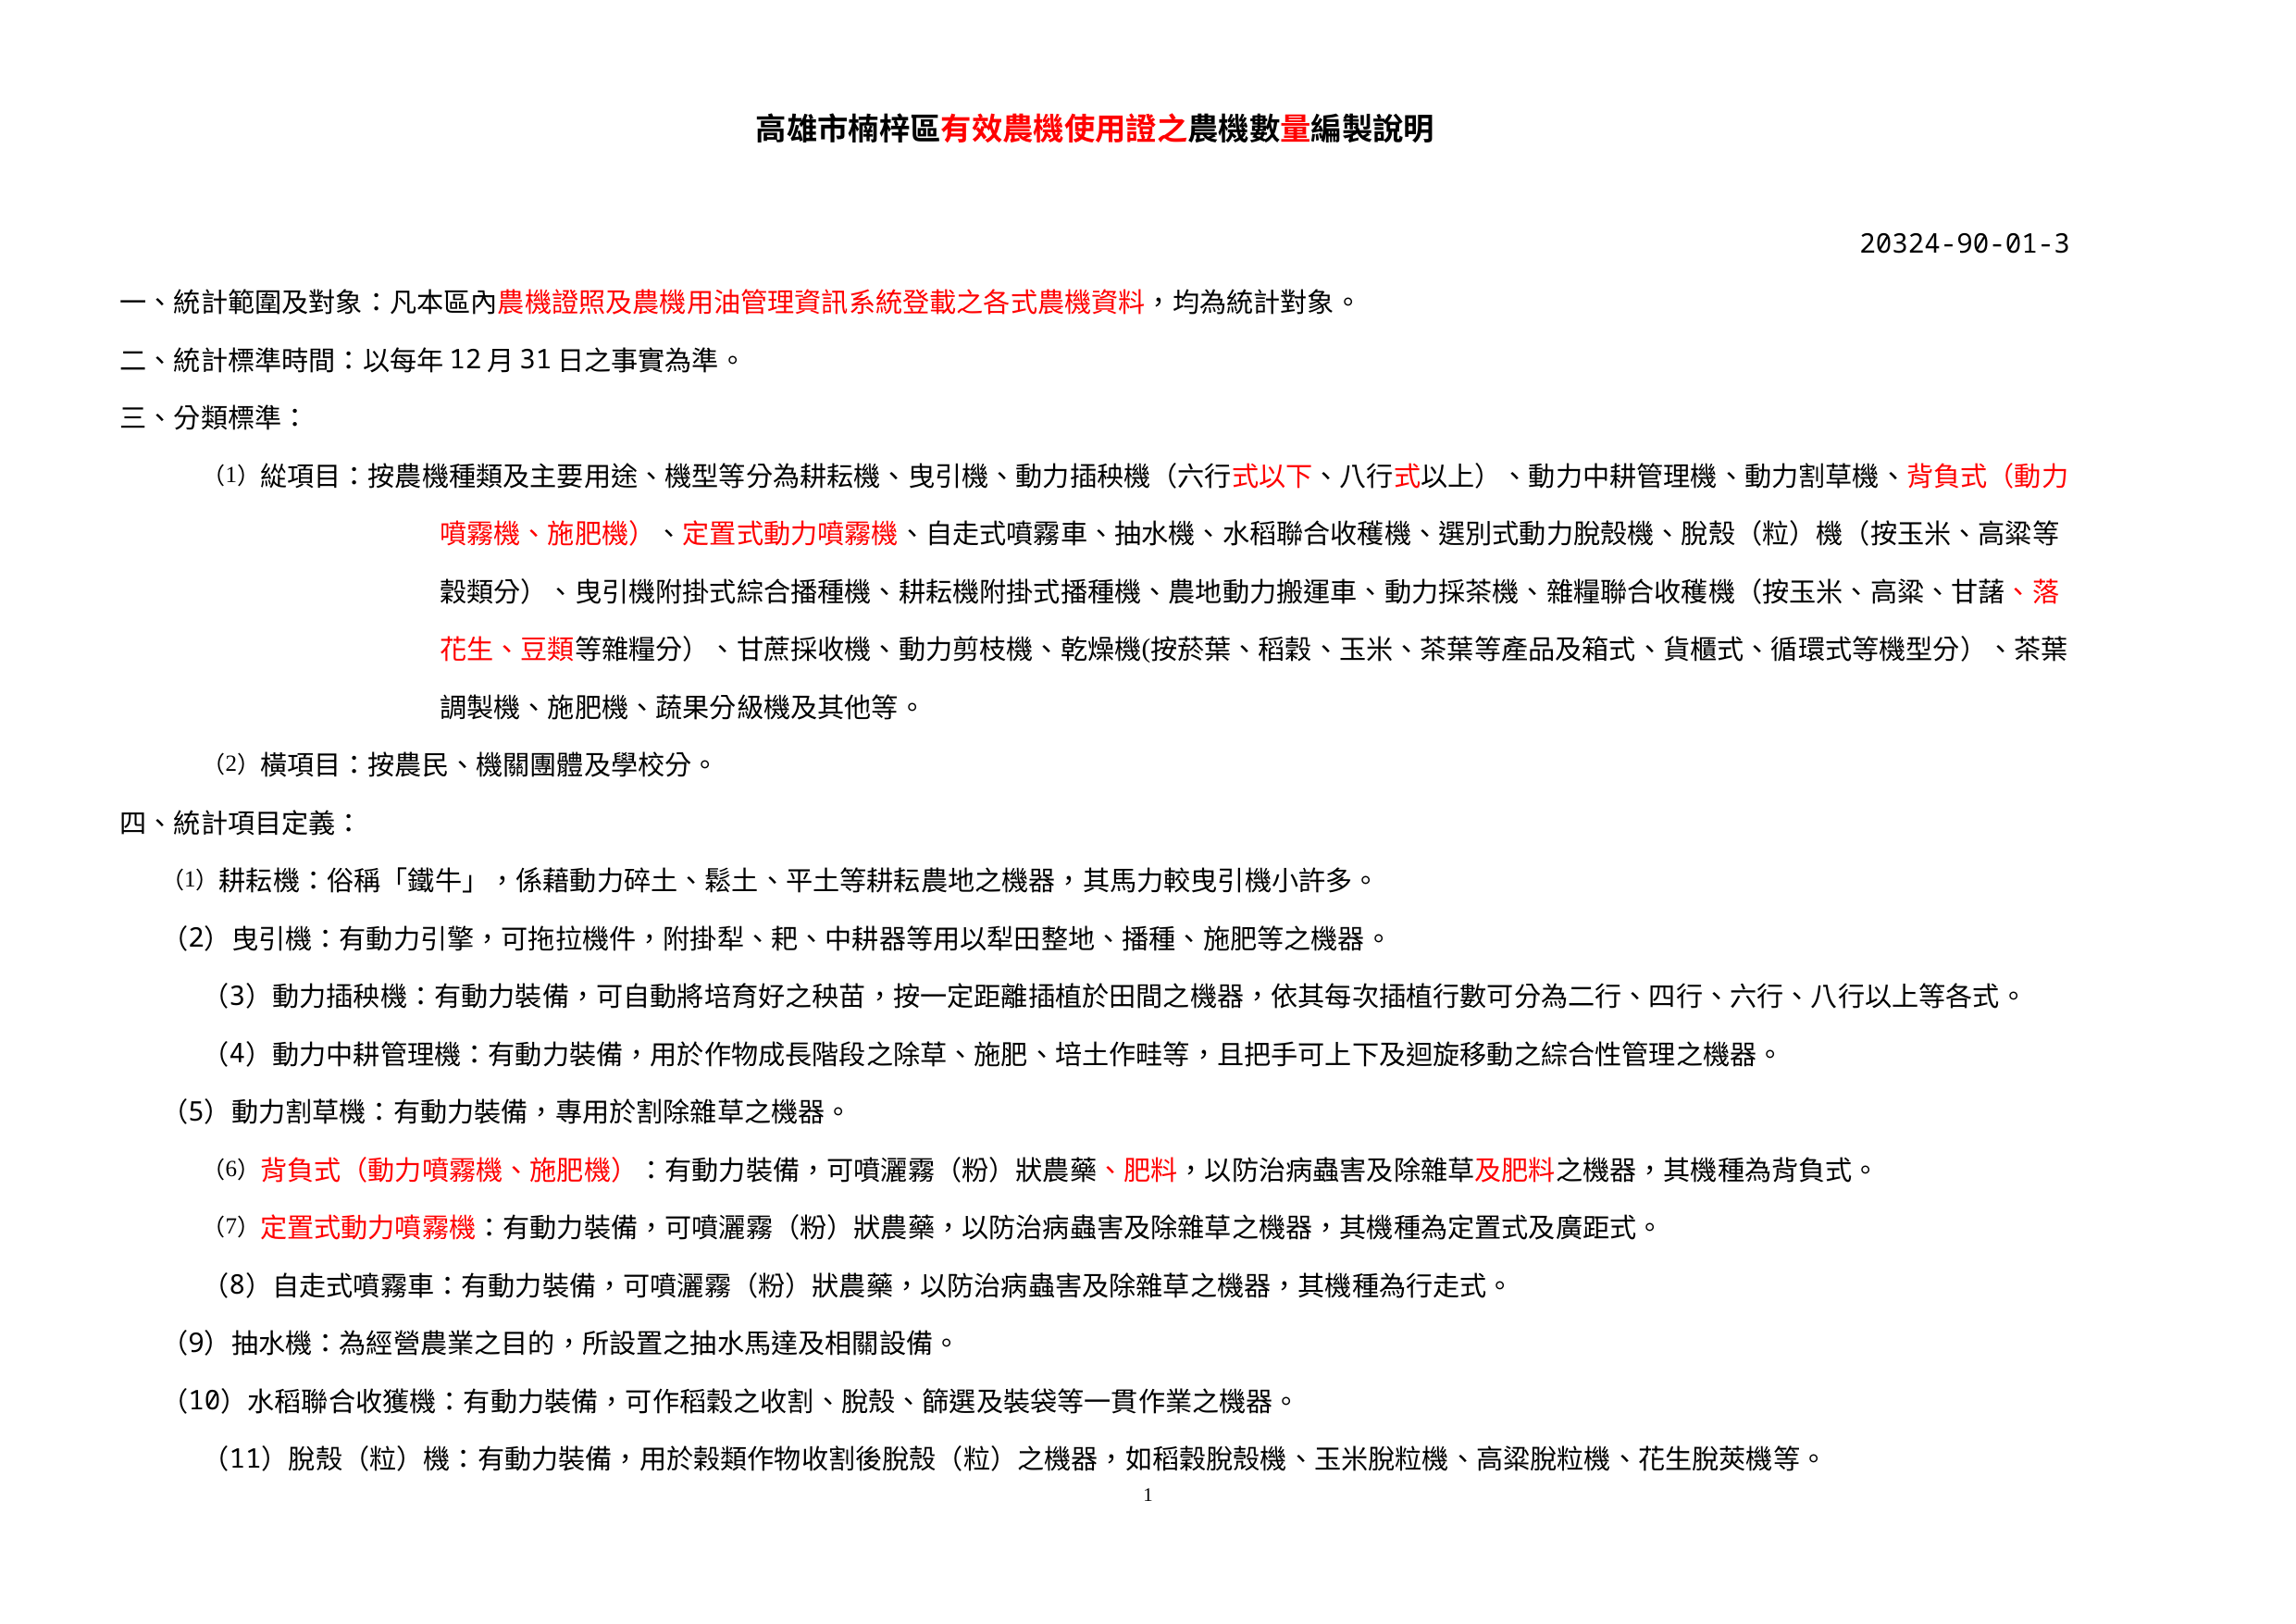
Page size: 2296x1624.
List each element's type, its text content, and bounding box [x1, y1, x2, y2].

table_cell 脫殼（粒）機：有動力裝備，用於榖類作物收割後脫殼（粒）之機器，如稻穀脫殼機、玉米脫粒機、高粱脫粒機、花生脫莢機等。 [109, 1419, 2080, 1477]
table_cell 曳引機：有動力引擎，可拖拉機件，附掛犁、耙、中耕器等用以犁田整地、播種、施肥等之機器。 [109, 899, 2080, 956]
table_cell 20324-90-01-3 [109, 164, 2080, 262]
table_cell 緃項目：按農機種類及主要用途、機型等分為耕耘機、曳引機、動力插秧機（六行式以下、八行式以上）、動力中耕管理機、動力割草機、背負式（動力噴霧機、施肥機）、定置式動力噴霧機、自走式噴霧車、抽水機、水稻聯合收穫機、選別式動力脫殼機、脫殼（粒）機（按玉米、高粱等穀類分）、曳引機附掛式綜合播種機、耕耘機附掛式播種機、農地動力搬運車、動力採茶機、雜糧聯合收穫機（按玉米、高粱、甘藷、落花生、豆類等雜糧分）、甘蔗採收機、動力剪枝機、乾燥機(按菸葉、稻穀、玉米、茶葉等產品及箱式、貨櫃式、循環式等機型分）、茶葉調製機、施肥機、蔬果分級機及其他等。 [109, 436, 2080, 725]
table_cell 一、統計範圍及對象：凡本區內農機證照及農機用油管理資訊系統登載之各式農機資料，均為統計對象。 [109, 262, 2080, 320]
table_cell 自走式噴霧車：有動力裝備，可噴灑霧（粉）狀農藥，以防治病蟲害及除雜草之機器，其機種為行走式。 [109, 1246, 2080, 1303]
table_cell 二、統計標準時間：以每年12月31日之事實為準。 [109, 320, 2080, 378]
table_cell 四、統計項目定義： [109, 783, 2080, 840]
table_header 高雄市楠梓區有效農機使用證之農機數量編製說明 [109, 89, 2080, 164]
table_cell 抽水機：為經營農業之目的，所設置之抽水馬達及相關設備。 [109, 1303, 2080, 1361]
table_cell 耕耘機：俗稱「鐵牛」，係藉動力碎土、鬆土、平土等耕耘農地之機器，其馬力較曳引機小許多。 [109, 840, 2080, 899]
table_cell 動力插秧機：有動力裝備，可自動將培育好之秧苗，按一定距離插植於田間之機器，依其每次插植行數可分為二行、四行、六行、八行以上等各式。 [109, 956, 2080, 1014]
table_cell 背負式（動力噴霧機、施肥機）：有動力裝備，可噴灑霧（粉）狀農藥、肥料，以防治病蟲害及除雜草及肥料之機器，其機種為背負式。 [109, 1130, 2080, 1187]
table_cell 動力中耕管理機：有動力裝備，用於作物成長階段之除草、施肥、培土作畦等，且把手可上下及迴旋移動之綜合性管理之機器。 [109, 1014, 2080, 1072]
table_cell 定置式動力噴霧機：有動力裝備，可噴灑霧（粉）狀農藥，以防治病蟲害及除雜草之機器，其機種為定置式及廣距式。 [109, 1187, 2080, 1246]
table_cell 三、分類標準： [109, 378, 2080, 436]
table_cell 橫項目：按農民、機關團體及學校分。 [109, 725, 2080, 783]
table_cell 動力割草機：有動力裝備，專用於割除雜草之機器。 [109, 1072, 2080, 1130]
table_cell 水稻聯合收獲機：有動力裝備，可作稻穀之收割、脫殼、篩選及裝袋等一貫作業之機器。 [109, 1361, 2080, 1419]
